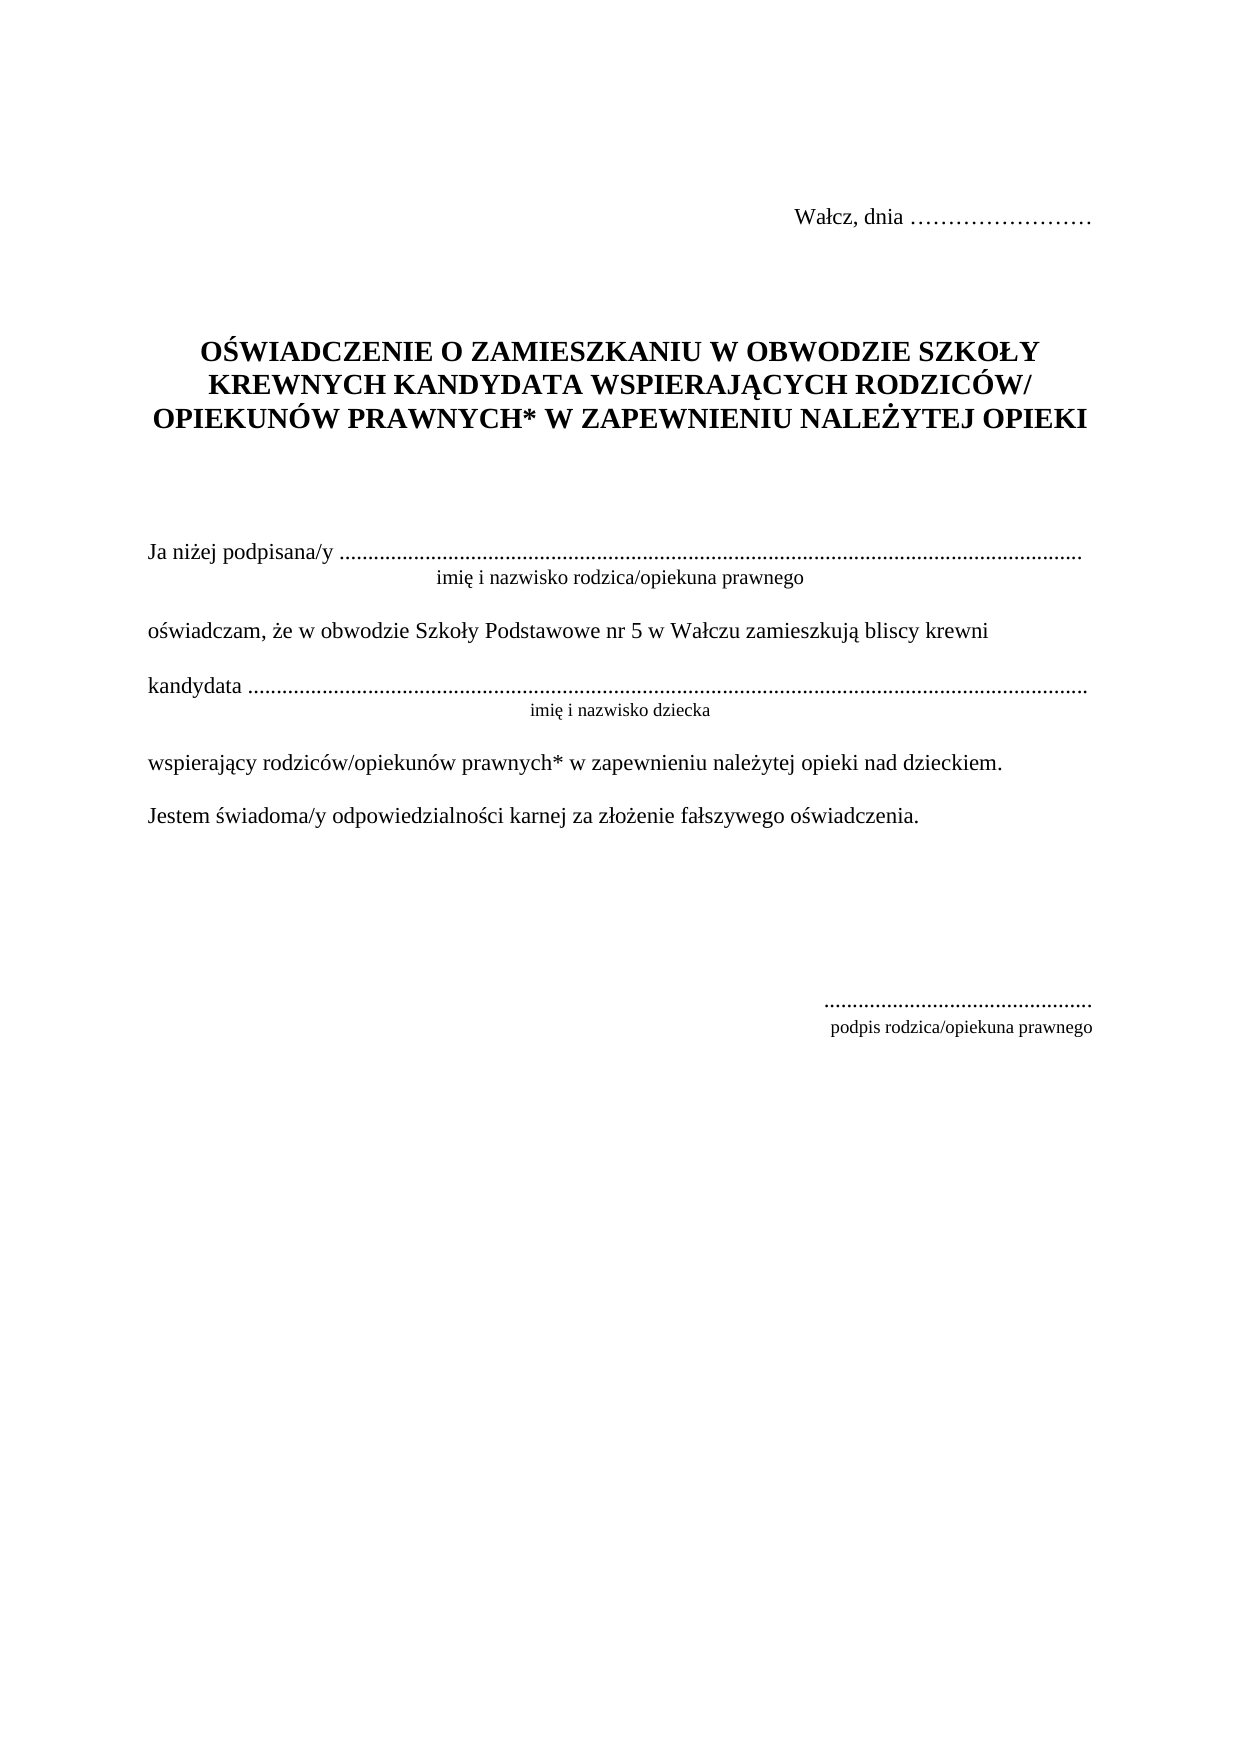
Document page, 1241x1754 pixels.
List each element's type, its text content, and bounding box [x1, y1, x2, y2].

text OŚWIADCZENIE O ZAMIESZKANIU W OBWODZIE SZKOŁY KREWNYCH KANDYDATA WSPIERAJĄCYCH RODZICÓW/ OPIEKUNÓW PRAWNYCH* W ZAPEWNIENIU NALEŻYTEJ OPIEKI [148, 334, 1093, 434]
text ............................................... [148, 986, 1093, 1012]
text oświadczam, że w obwodzie Szkoły Podstawowe nr 5 w Wałczu zamieszkują bliscy krewni [148, 617, 1093, 644]
text Jestem świadoma/y odpowiedzialności karnej za złożenie fałszywego oświadczenia. [148, 802, 1093, 828]
text Ja niżej podpisana/y .................................................................................................................................. [148, 538, 1093, 564]
text imię i nazwisko dziecka [148, 699, 1093, 720]
text Wałcz, dnia …………………… [148, 201, 1093, 230]
text imię i nazwisko rodzica/opiekuna prawnego [148, 564, 1093, 589]
text podpis rodzica/opiekuna prawnego [148, 1012, 1093, 1038]
text wspierający rodziców/opiekunów prawnych* w zapewnieniu należytej opieki nad dzieckiem. [148, 749, 1093, 776]
text kandydata ................................................................................................................................................... [148, 672, 1093, 699]
